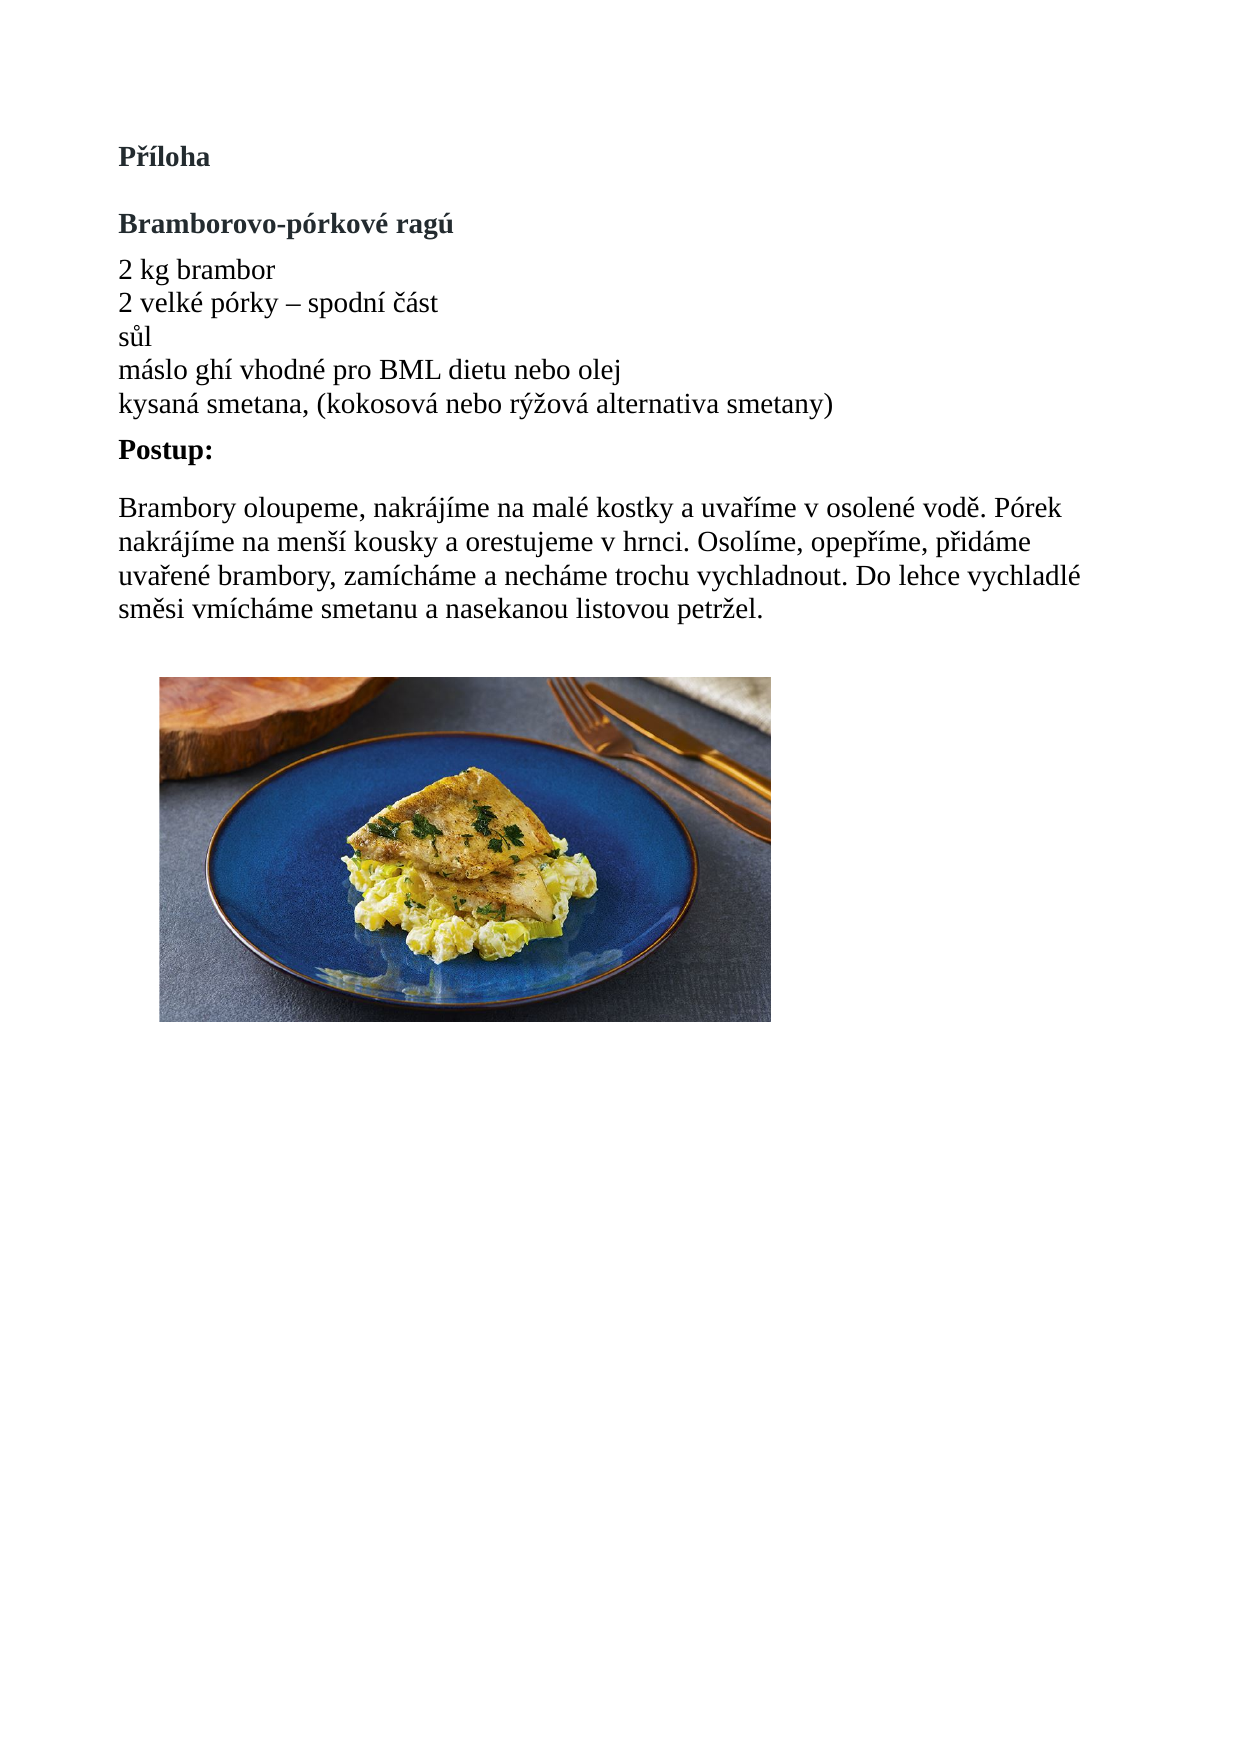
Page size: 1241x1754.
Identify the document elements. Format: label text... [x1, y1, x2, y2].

text sůl [118, 319, 1122, 352]
text kysaná smetana, (kokosová nebo rýžová alternativa smetany) [118, 386, 1122, 419]
subtitle Příloha [118, 139, 1122, 172]
text máslo ghí vhodné pro BML dietu nebo olej [118, 352, 1122, 386]
text 2 velké pórky – spodní část [118, 285, 1122, 319]
text 2 kg brambor [118, 252, 1122, 285]
text Brambory oloupeme, nakrájíme na malé kostky a uvaříme v osolené vodě. Pórek nakrájíme na menší kousky a orestujeme v hrnci. Osolíme, opepříme, přidáme uvařené brambory, zamícháme a necháme trochu vychladnout. Do lehce vychladlé směsi vmícháme smetanu a nasekanou listovou petržel. [118, 491, 1122, 625]
text Postup: [118, 432, 1122, 466]
subtitle Bramborovo-pórkové ragú [118, 206, 1122, 239]
picture [159, 677, 771, 1022]
